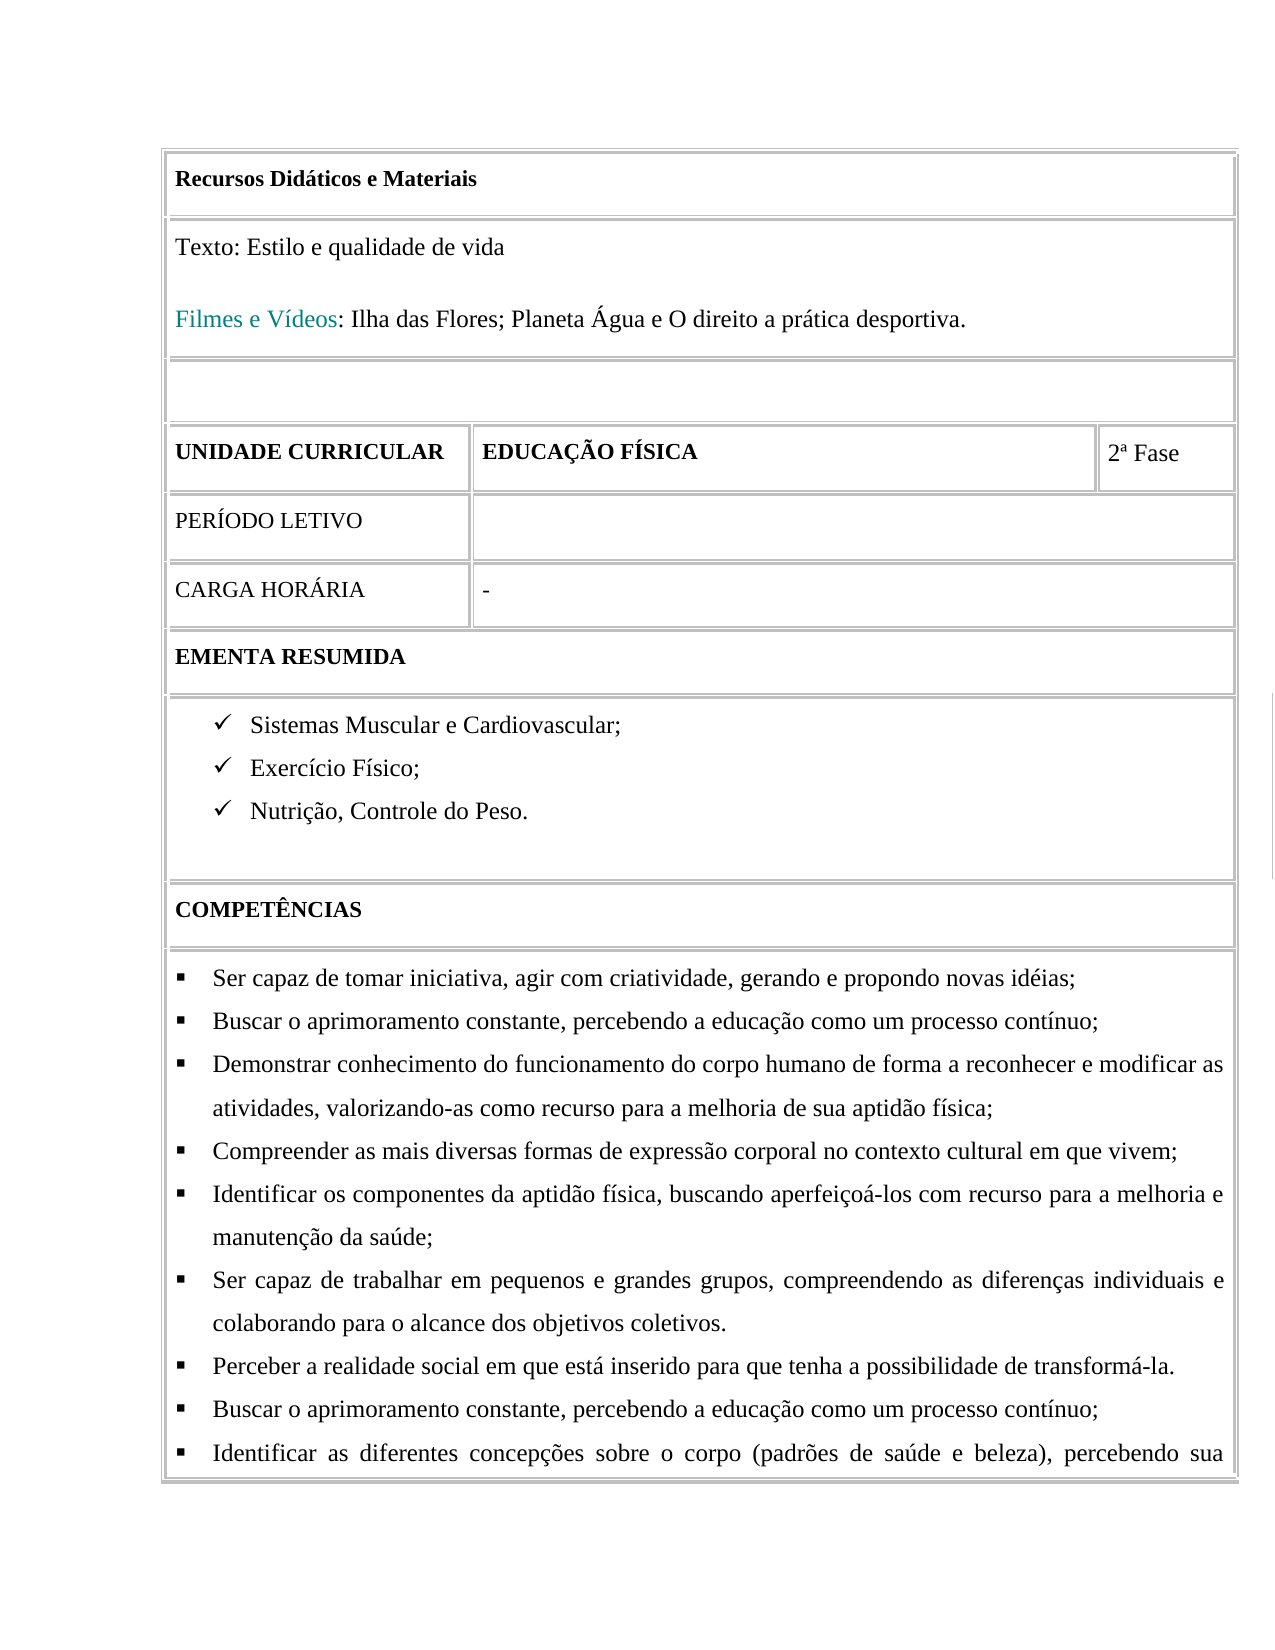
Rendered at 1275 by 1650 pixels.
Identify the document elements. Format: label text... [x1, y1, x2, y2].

table_cell Sistemas Muscular e Cardiovascular; Exercício Físico; Nutrição, Controle do Peso. [164, 693, 1236, 879]
table_cell PERÍODO LETIVO [164, 490, 471, 559]
table_cell Recursos Didáticos e Materiais [167, 154, 1236, 214]
table_cell [1239, 421, 1275, 490]
table_cell [1236, 148, 1275, 214]
table_cell [1239, 490, 1275, 559]
table_cell Ser capaz de tomar iniciativa, agir com criatividade, gerando e propondo novas idéias; Buscar o aprimoramento constante, percebendo a educação como um processo contínuo; Demonstrar conhecimento do funcionamento do corpo humano de forma a reconhecer e modificar as atividades, valorizando-as como recurso para a melhoria de sua aptidão física; Compreender as mais diversas formas de expressão corporal no contexto cultural em que vivem; Identificar os componentes da aptidão física, buscando aperfeiçoá-los com recurso para a melhoria e manutenção da saúde; Ser capaz de trabalhar em pequenos e grandes grupos, compreendendo as diferenças individuais e colaborando para o alcance dos objetivos coletivos. Perceber a realidade social em que está inserido para que tenha a possibilidade de transformá-la. Buscar o aprimoramento constante, percebendo a educação como um processo contínuo; Identificar as diferentes concepções sobre o corpo (padrões de saúde e beleza), percebendo sua [164, 946, 1236, 1477]
table_cell EDUCAÇÃO FÍSICA [474, 427, 1094, 490]
table_cell [1239, 946, 1275, 1477]
table_cell [1239, 356, 1275, 421]
table_cell [164, 356, 1236, 421]
table_cell - [474, 565, 1233, 626]
table_cell [1239, 693, 1272, 879]
table_cell EMENTA RESUMIDA [164, 626, 1236, 693]
table_cell [1239, 215, 1275, 356]
table_cell 2ª Fase [1100, 427, 1233, 490]
table_cell [1239, 879, 1275, 946]
table_cell COMPETÊNCIAS [164, 879, 1236, 946]
table_cell UNIDADE CURRICULAR [164, 421, 471, 490]
table_cell [1239, 559, 1275, 626]
table_cell [474, 496, 1233, 559]
table_cell Texto: Estilo e qualidade de vida Filmes e Vídeos: Ilha das Flores; Planeta Água e O direito a prática desportiva. [164, 215, 1236, 356]
table_cell CARGA HORÁRIA [164, 559, 471, 626]
table_cell [1239, 626, 1275, 693]
